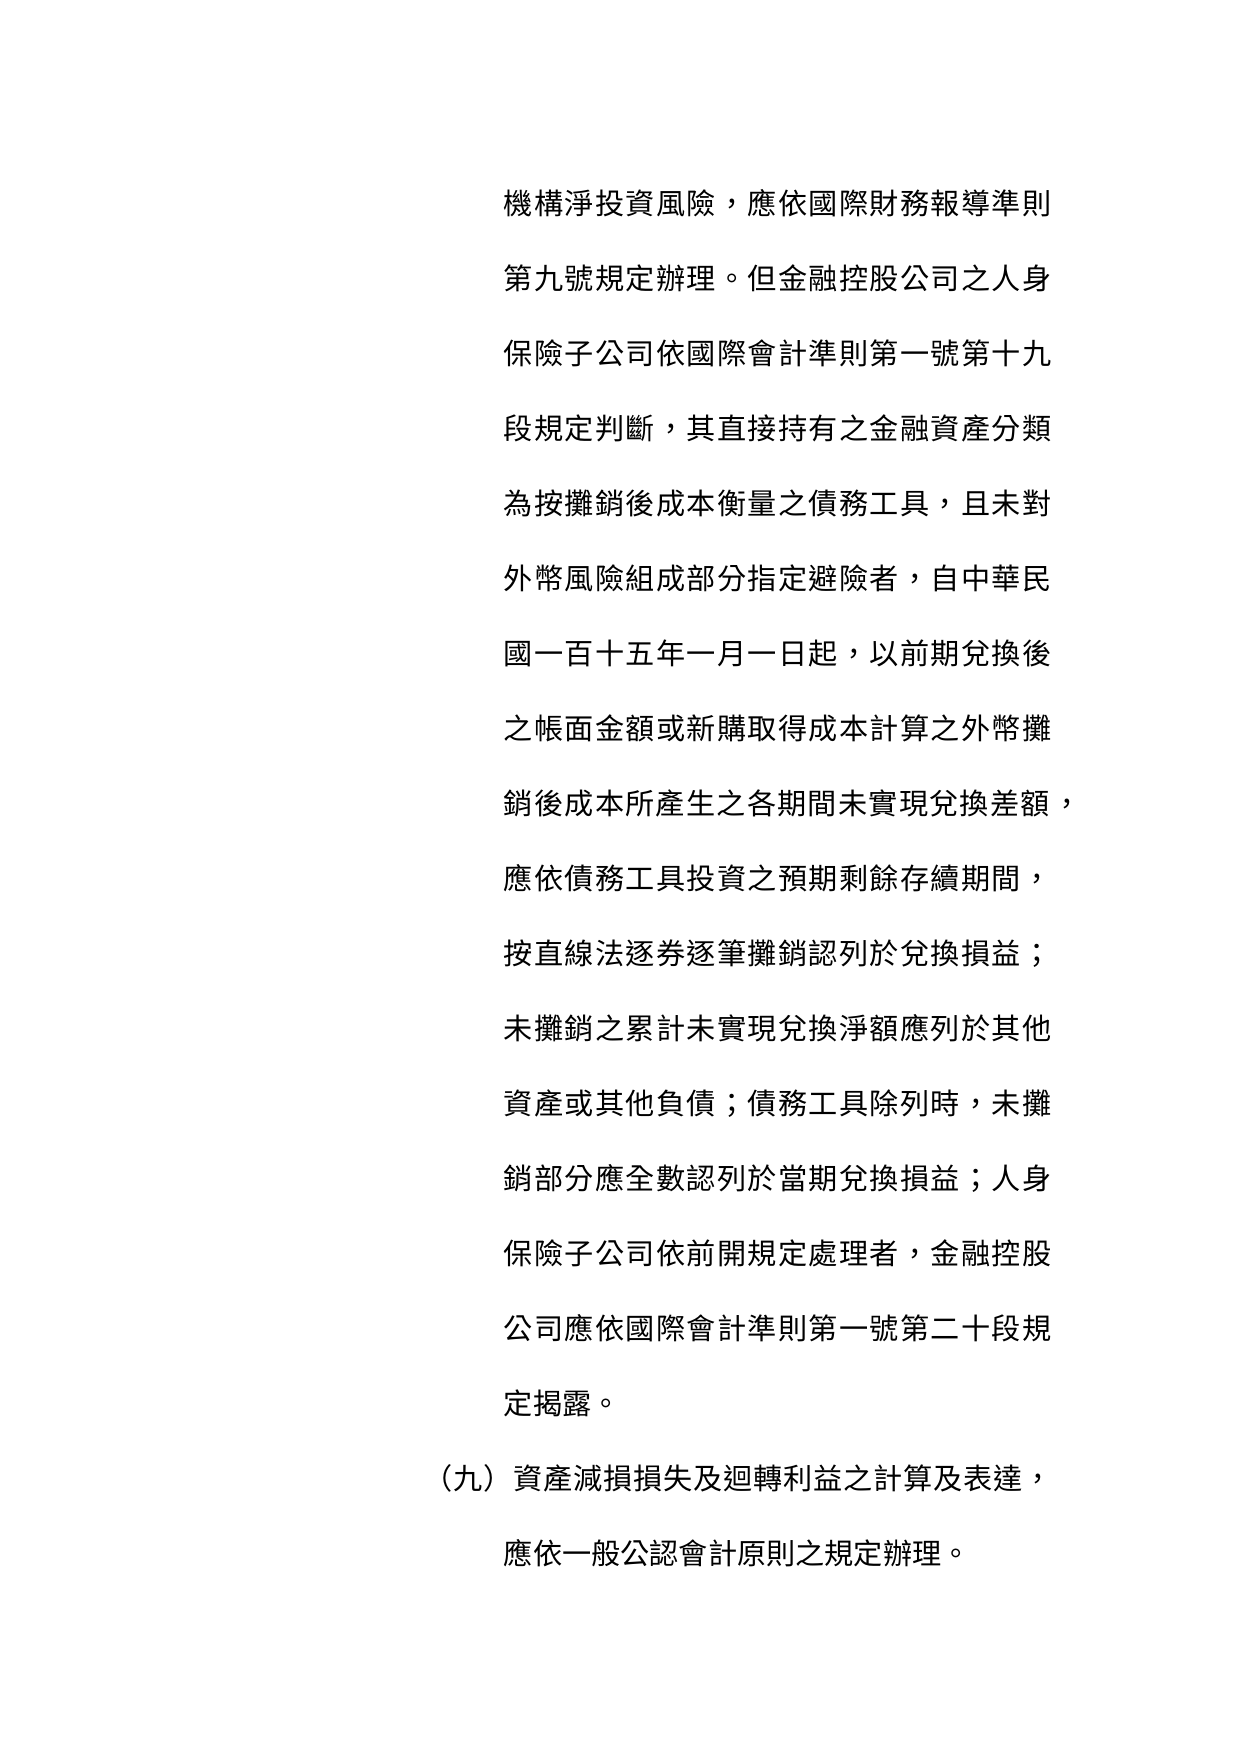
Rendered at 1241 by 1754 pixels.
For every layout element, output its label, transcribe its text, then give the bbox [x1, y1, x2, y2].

text （九）資產減損損失及迴轉利益之計算及表達，應依一般公認會計原則之規定辦理。 [423, 1439, 1053, 1589]
text （八）兌換損益：外幣資產或負債因匯率變動實際兌換及評價之損益，惟為規避國外營運機構淨投資風險，應依國際財務報導準則第九號規定辦理。但金融控股公司之人身保險子公司依國際會計準則第一號第十九段規定判斷，其直接持有之金融資產分類為按攤銷後成本衡量之債務工具，且未對外幣風險組成部分指定避險者，自中華民國一百十五年一月一日起，以前期兌換後之帳面金額或新購取得成本計算之外幣攤銷後成本所產生之各期間未實現兌換差額，應依債務工具投資之預期剩餘存續期間，按直線法逐券逐筆攤銷認列於兌換損益；未攤銷之累計未實現兌換淨額應列於其他資產或其他負債；債務工具除列時，未攤銷部分應全數認列於當期兌換損益；人身保險子公司依前開規定處理者，金融控股公司應依國際會計準則第一號第二十段規定揭露。 [423, 164, 1053, 1439]
